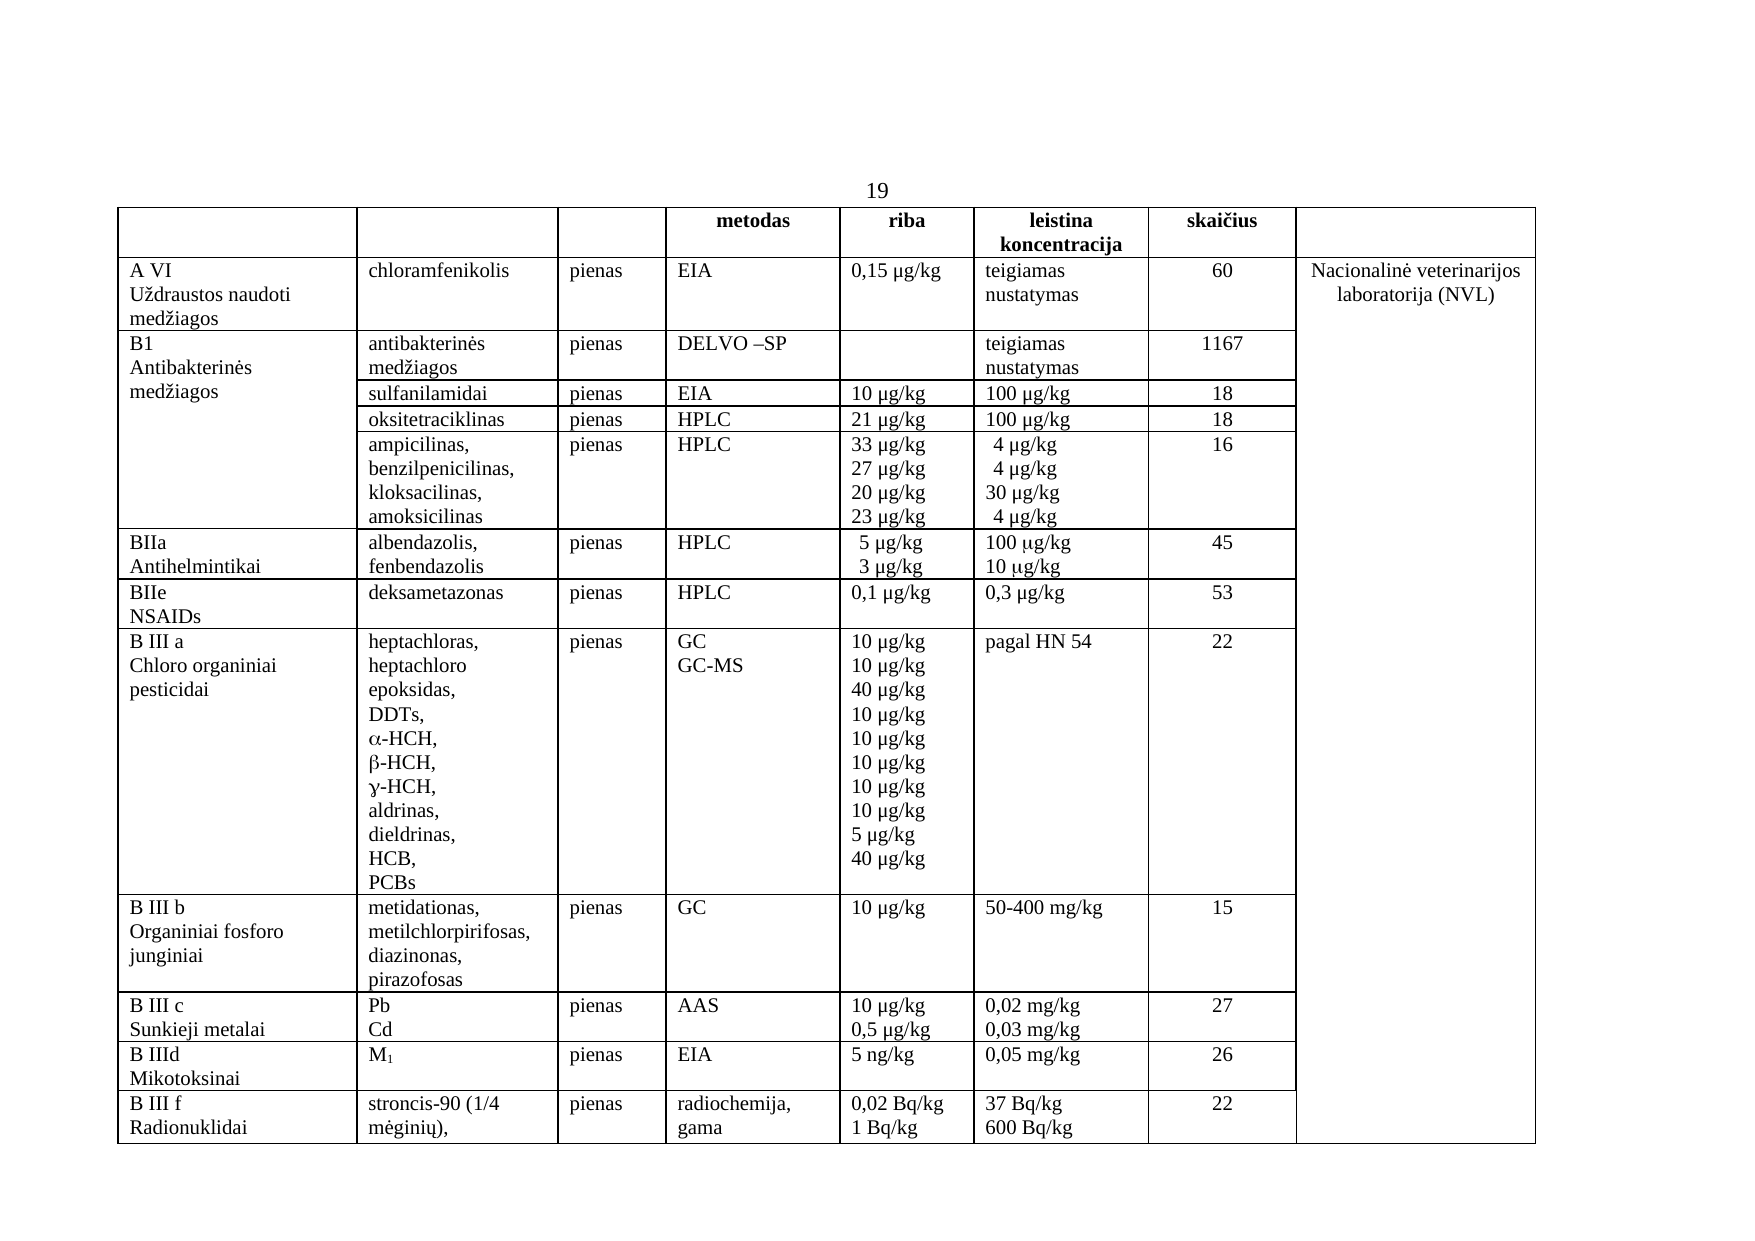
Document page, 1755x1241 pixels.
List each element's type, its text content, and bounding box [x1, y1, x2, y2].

table_cell 26 [1149, 1042, 1295, 1090]
table_cell 22 [1149, 629, 1295, 894]
table_cell ampicilinas, benzilpenicilinas, kloksacilinas, amoksicilinas [358, 432, 557, 528]
table_header [559, 208, 665, 256]
table_cell pienas [559, 895, 665, 991]
table_header riba [841, 208, 973, 256]
table_cell B IIId Mikotoksinai [119, 1042, 356, 1090]
table_cell A VI Uždraustos naudoti medžiagos [119, 258, 356, 330]
table_cell pienas [559, 580, 665, 628]
table_cell [1297, 991, 1535, 1041]
table_cell BIIa Antihelmintikai [119, 529, 356, 578]
table_cell 10 μg/kg 10 μg/kg 40 μg/kg 10 μg/kg 10 μg/kg 10 μg/kg 10 μg/kg 10 μg/kg 5 μg/kg 40 μg/kg [841, 629, 973, 894]
table_cell 0,1 μg/kg [841, 580, 973, 628]
table_cell 100 mg/kg 10 mg/kg [975, 530, 1148, 578]
table_cell pagal HN 54 [975, 629, 1148, 894]
table_cell HPLC [667, 407, 839, 431]
table_cell [1297, 330, 1535, 379]
table_cell [1297, 405, 1535, 628]
table_cell [1297, 1041, 1535, 1090]
table_cell HPLC [667, 432, 839, 528]
table_cell EIA [667, 258, 839, 330]
table_cell [1297, 379, 1535, 405]
table_cell 53 [1149, 580, 1295, 628]
table_cell 4 μg/kg 4 μg/kg 30 μg/kg 4 μg/kg [975, 432, 1148, 528]
table_cell 0,3 μg/kg [975, 580, 1148, 628]
table_cell 45 [1149, 530, 1295, 578]
table_cell BIIe NSAIDs [119, 580, 356, 628]
table_cell 10 μg/kg [841, 895, 973, 991]
table_cell 18 [1149, 381, 1295, 405]
table_cell pienas [559, 407, 665, 431]
table_cell Nacionalinė veterinarijos laboratorija (NVL) [1297, 258, 1535, 330]
table_header metodas [667, 208, 839, 256]
table_cell albendazolis, fenbendazolis [358, 530, 557, 578]
table_cell DELVO –SP [667, 331, 839, 379]
table_cell heptachloras, heptachloro epoksidas, DDTs, a-HCH, b-HCH, g-HCH, aldrinas, dieldrinas, HCB, PCBs [358, 629, 557, 894]
table_cell pienas [559, 432, 665, 528]
table_header [1297, 208, 1535, 256]
table_cell oksitetraciklinas [358, 407, 557, 431]
table_cell pienas [559, 331, 665, 379]
table_cell deksametazonas [358, 580, 557, 628]
table_cell teigiamas nustatymas [975, 331, 1148, 379]
table_cell [841, 331, 973, 379]
table_cell GC [667, 895, 839, 991]
table_cell 100 μg/kg [975, 381, 1148, 405]
table_cell [1297, 1090, 1535, 1143]
table_cell 27 [1149, 993, 1295, 1041]
table_cell 18 [1149, 407, 1295, 431]
table_cell HPLC [667, 530, 839, 578]
table_cell 16 [1149, 432, 1295, 528]
table_cell 5 μg/kg 3 μg/kg [841, 530, 973, 578]
table_cell 100 μg/kg [975, 407, 1148, 431]
table_cell radiochemija, gama [667, 1091, 839, 1143]
table_cell Pb Cd [358, 993, 557, 1041]
table_cell EIA [667, 381, 839, 405]
table_cell B III c Sunkieji metalai [119, 993, 356, 1041]
table_cell 21 μg/kg [841, 407, 973, 431]
table_header skaičius [1149, 208, 1295, 256]
table_cell 33 μg/kg 27 μg/kg 20 μg/kg 23 μg/kg [841, 432, 973, 528]
table_cell pienas [559, 1091, 665, 1143]
table_cell 0,05 mg/kg [975, 1042, 1148, 1090]
table_cell stroncis-90 (1/4 mėginių), [358, 1091, 557, 1143]
table_cell [1297, 628, 1535, 894]
table_header leistina koncentracija [975, 208, 1148, 256]
table_cell 15 [1149, 895, 1295, 991]
table_cell pienas [559, 1042, 665, 1090]
table_cell pienas [559, 993, 665, 1041]
table_cell pienas [559, 530, 665, 578]
table_cell [1297, 894, 1535, 991]
table_cell chloramfenikolis [358, 258, 557, 330]
table_cell pienas [559, 629, 665, 894]
table_cell antibakterinės medžiagos [358, 331, 557, 379]
table_cell 0,15 μg/kg [841, 258, 973, 330]
table_cell B1 Antibakterinės medžiagos [119, 331, 356, 528]
table_cell 1167 [1149, 331, 1295, 379]
table_cell AAS [667, 993, 839, 1041]
table_cell metidationas, metilchlorpirifosas, diazinonas, pirazofosas [358, 895, 557, 991]
table_cell M1 [358, 1042, 557, 1090]
table_cell 37 Bq/kg 600 Bq/kg [975, 1091, 1148, 1143]
table_cell pienas [559, 381, 665, 405]
table_cell 22 [1149, 1091, 1296, 1143]
table_cell B III b Organiniai fosforo junginiai [119, 895, 356, 991]
table_cell 50-400 mg/kg [975, 895, 1148, 991]
table_cell 0,02 mg/kg 0,03 mg/kg [975, 993, 1148, 1041]
table_cell B III f Radionuklidai [119, 1091, 356, 1143]
table_cell EIA [667, 1042, 839, 1090]
table_cell GC GC-MS [667, 629, 839, 894]
table_cell 10 μg/kg [841, 381, 973, 405]
table_cell 0,02 Bq/kg 1 Bq/kg [841, 1091, 973, 1143]
table_cell sulfanilamidai [358, 381, 557, 405]
table_cell pienas [559, 258, 665, 330]
table_header [119, 208, 356, 256]
table_cell 10 μg/kg 0,5 μg/kg [841, 993, 973, 1041]
table_cell B III a Chloro organiniai pesticidai [119, 629, 356, 894]
table_cell teigiamas nustatymas [975, 258, 1148, 330]
table_cell HPLC [667, 580, 839, 628]
table_header [358, 208, 557, 256]
table_cell 60 [1149, 258, 1295, 330]
table_cell 5 ng/kg [841, 1042, 973, 1090]
